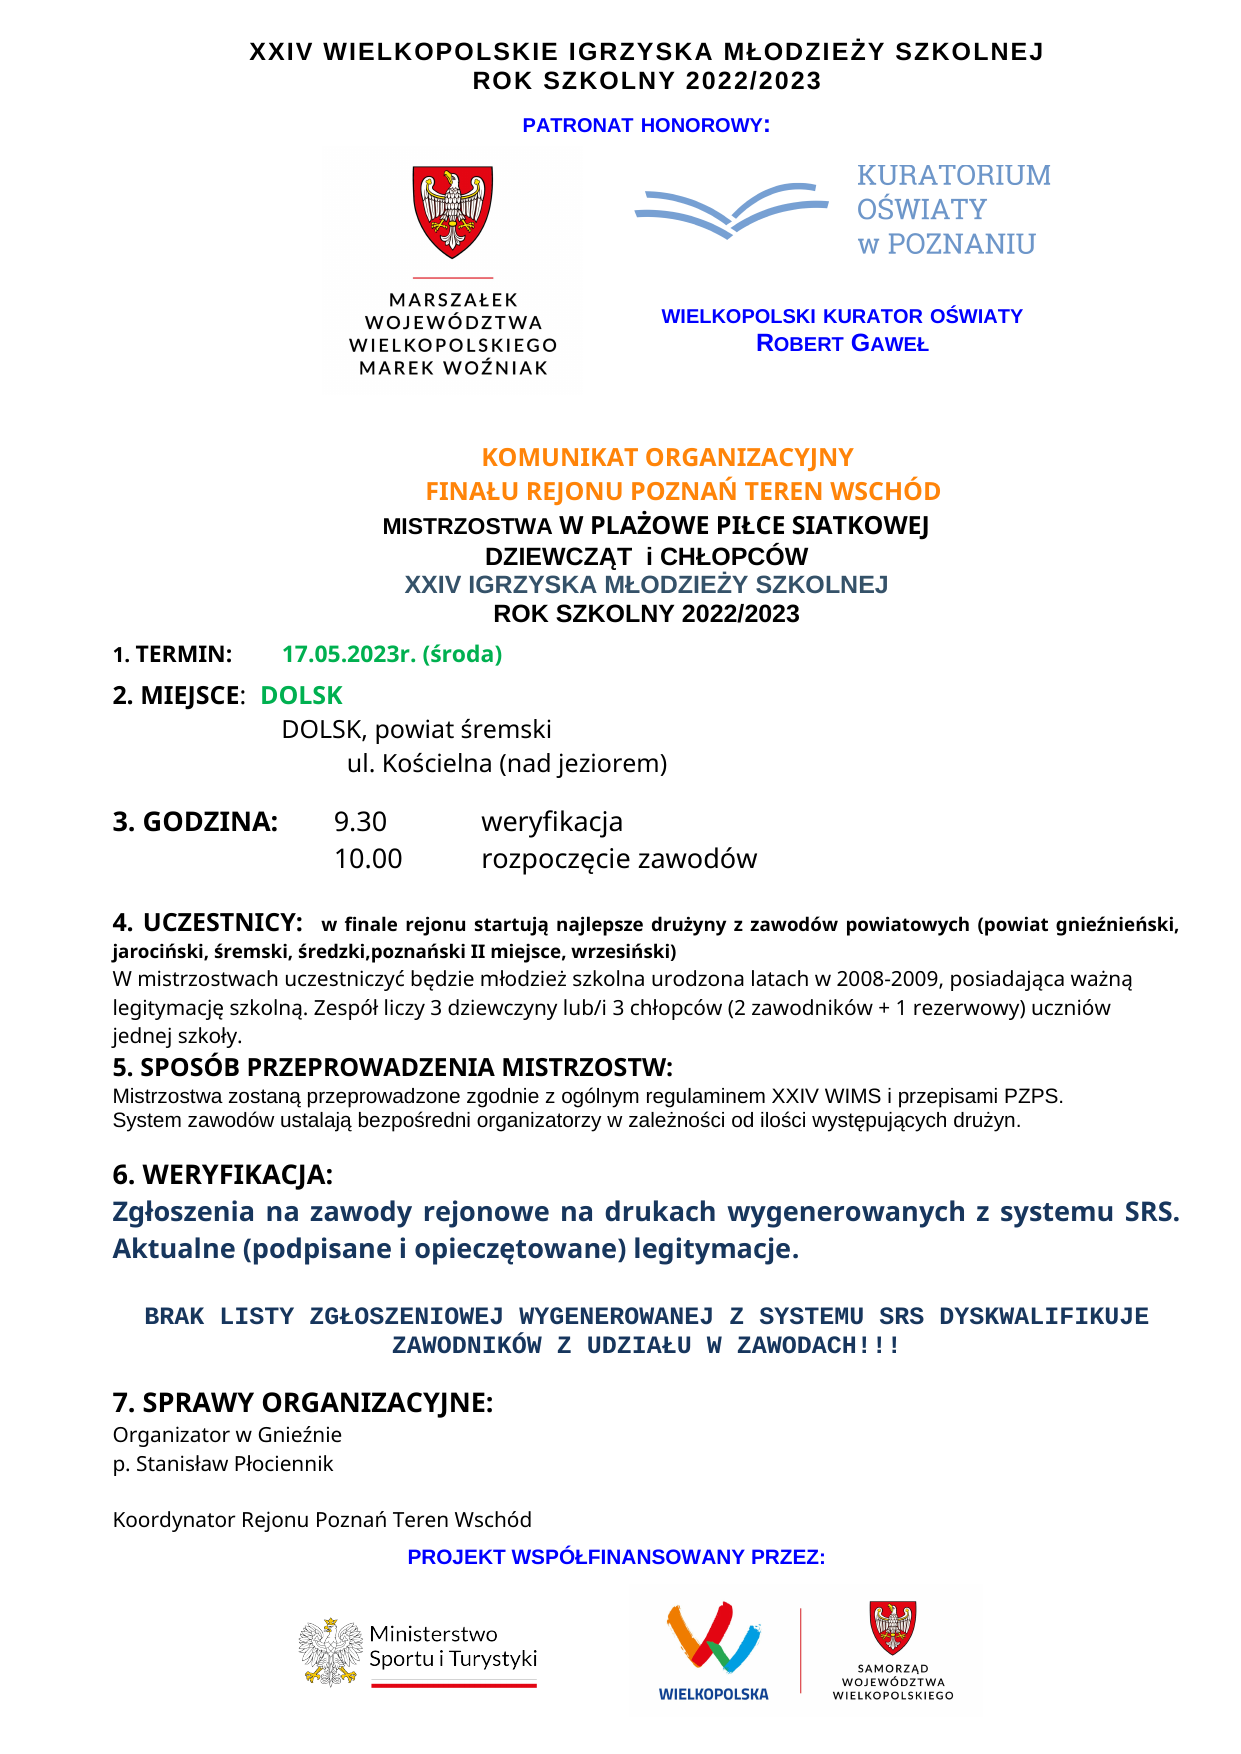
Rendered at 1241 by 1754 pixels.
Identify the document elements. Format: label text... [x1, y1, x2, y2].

text Mistrzostwa zostaną przeprowadzone zgodnie z ogólnym regulaminem XXIV WIMS i przepisami PZPS. [112, 1084, 1181, 1108]
subtitle Zgłoszenia na zawody rejonowe na drukach wygenerowanych z systemu SRS. Aktualne (podpisane i opieczętowane) legitymacje. [112, 1192, 1181, 1266]
text BRAK LISTY ZGŁOSZENIOWEJ WYGENEROWANEJ Z SYSTEMU SRS DYSKWALIFIKUJE ZAWODNIKÓW Z UDZIAŁU W ZAWODACH!!! [112, 1304, 1181, 1361]
text MISTRZOSTWA W PLAŻOWE PIŁCE SIATKOWEJ [112, 508, 1181, 542]
text 5. SPOSÓB PRZEPROWADZENIA MISTRZOSTW: [112, 1049, 1181, 1084]
picture [322, 146, 583, 395]
picture [629, 1584, 983, 1717]
text 6. WERYFIKACJA: [112, 1156, 1181, 1192]
text 4. UCZESTNICY: w finale rejonu startują najlepsze drużyny z zawodów powiatowych (powiat gnieźnieński, jarociński, śremski, średzki,poznański II miejsce, wrzesiński) [112, 905, 1181, 964]
picture [634, 165, 1051, 254]
text XXIV IGRZYSKA MŁODZIEŻY SZKOLNEJ [112, 570, 1181, 599]
text legitymację szkolną. Zespół liczy 3 dziewczyny lub/i 3 chłopców (2 zawodników + 1 rezerwowy) uczniów [112, 993, 1181, 1021]
text 3. GODZINA: 9.30 weryfikacja [112, 802, 1181, 839]
text Organizator w Gnieźnie [112, 1420, 1181, 1449]
picture [282, 1601, 553, 1704]
text 7. SPRAWY ORGANIZACYJNE: [112, 1383, 1181, 1420]
text 2. MIEJSCE: DOLSK [112, 677, 1181, 711]
text System zawodów ustalają bezpośredni organizatorzy w zależności od ilości występujących drużyn. [112, 1108, 1181, 1132]
text 1. TERMIN: 17.05.2023r. (środa) [112, 637, 1181, 669]
subtitle ul. Kościelna (nad jeziorem) [112, 745, 1181, 779]
text KOMUNIKAT ORGANIZACYJNY [407, 439, 1181, 473]
text p. Stanisław Płociennik [112, 1449, 1181, 1477]
text FINAŁU REJONU POZNAŃ TEREN WSCHÓD [186, 473, 1181, 508]
text DZIEWCZĄT i CHŁOPCÓW [112, 542, 1181, 570]
text jednej szkoły. [112, 1021, 1181, 1049]
text 10.00 rozpoczęcie zawodów [186, 839, 1181, 876]
text Koordynator Rejonu Poznań Teren Wschód [112, 1506, 1181, 1534]
text ROK SZKOLNY 2022/2023 [112, 599, 1181, 628]
text W mistrzostwach uczestniczyć będzie młodzież szkolna urodzona latach w 2008-2009, posiadająca ważną [112, 964, 1181, 993]
subtitle DOLSK, powiat śremski [112, 711, 1181, 745]
